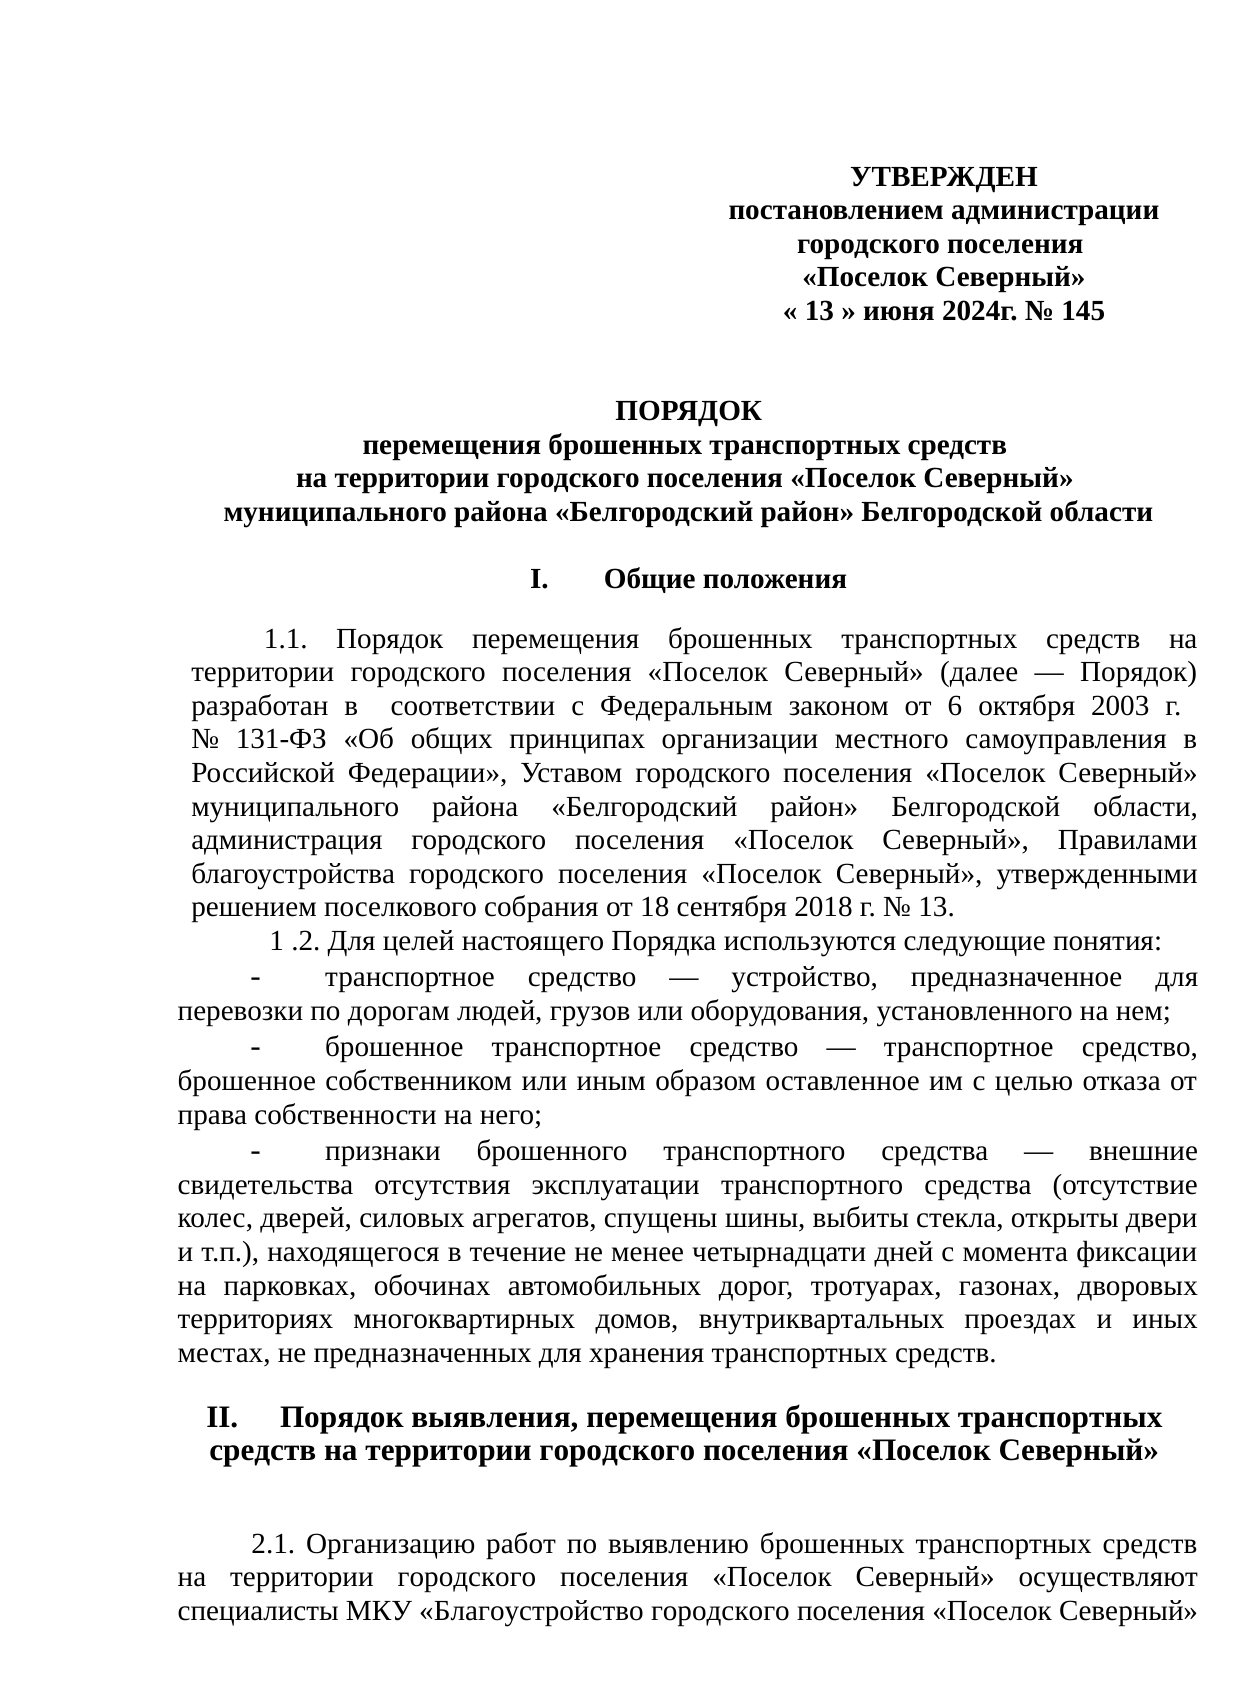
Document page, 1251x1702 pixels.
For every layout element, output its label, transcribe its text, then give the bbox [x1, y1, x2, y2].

list Порядок выявления, перемещения брошенных транспортных средств на территории городского поселения «Поселок Северный» [177, 1402, 1191, 1467]
table_header УТВЕРЖДЕН постановлением администрации городского поселения «Поселок Северный» « 13 » июня 2024г. № 145 [694, 159, 1193, 393]
text 1 .2. Для целей настоящего Порядка используются следующие понятия: [269, 923, 1198, 957]
list брошенное транспортное средство — транспортное средство, брошенное собственником или иным образом оставленное им с целью отказа от права собственности на него; [177, 1027, 1198, 1131]
title ПОРЯДОК [177, 393, 1199, 427]
list признаки брошенного транспортного средства — внешние свидетельства отсутствия эксплуатации транспортного средства (отсутствие колес, дверей, силовых агрегатов, спущены шины, выбиты стекла, открыты двери и т.п.), находящегося в течение не менее четырнадцати дней с момента фиксации на парковках, обочинах автомобильных дорог, тротуарах, газонах, дворовых территориях многоквартирных домов, внутриквартальных проездах и иных местах, не предназначенных для хранения транспортных средств. [177, 1131, 1198, 1368]
text 1.1. Порядок перемещения брошенных транспортных средств на территории городского поселения «Поселок Северный» (далее — Порядок) разработан в соответствии с Федеральным законом от 6 октября 2003 г. № 131-ФЗ «Об общих принципах организации местного самоуправления в Российской Федерации», Уставом городского поселения «Поселок Северный» муниципального района «Белгородский район» Белгородской области, администрация городского поселения «Поселок Северный», Правилами благоустройства городского поселения «Поселок Северный», утвержденными решением поселкового собрания от 18 сентября 2018 г. № 13. [191, 621, 1198, 923]
text 2.1. Организацию работ по выявлению брошенных транспортных средств на территории городского поселения «Поселок Северный» осуществляют специалисты МКУ «Благоустройство городского поселения «Поселок Северный» [177, 1526, 1198, 1627]
title муниципального района «Белгородский район» Белгородской области [177, 494, 1199, 528]
title перемещения брошенных транспортных средств [177, 427, 1199, 461]
list транспортное средство — устройство, предназначенное для перевозки по дорогам людей, грузов или оборудования, установленного на нем; [177, 957, 1198, 1027]
title на территории городского поселения «Поселок Северный» [177, 461, 1199, 494]
list Общие положения [177, 561, 1199, 595]
table_header [148, 159, 694, 393]
